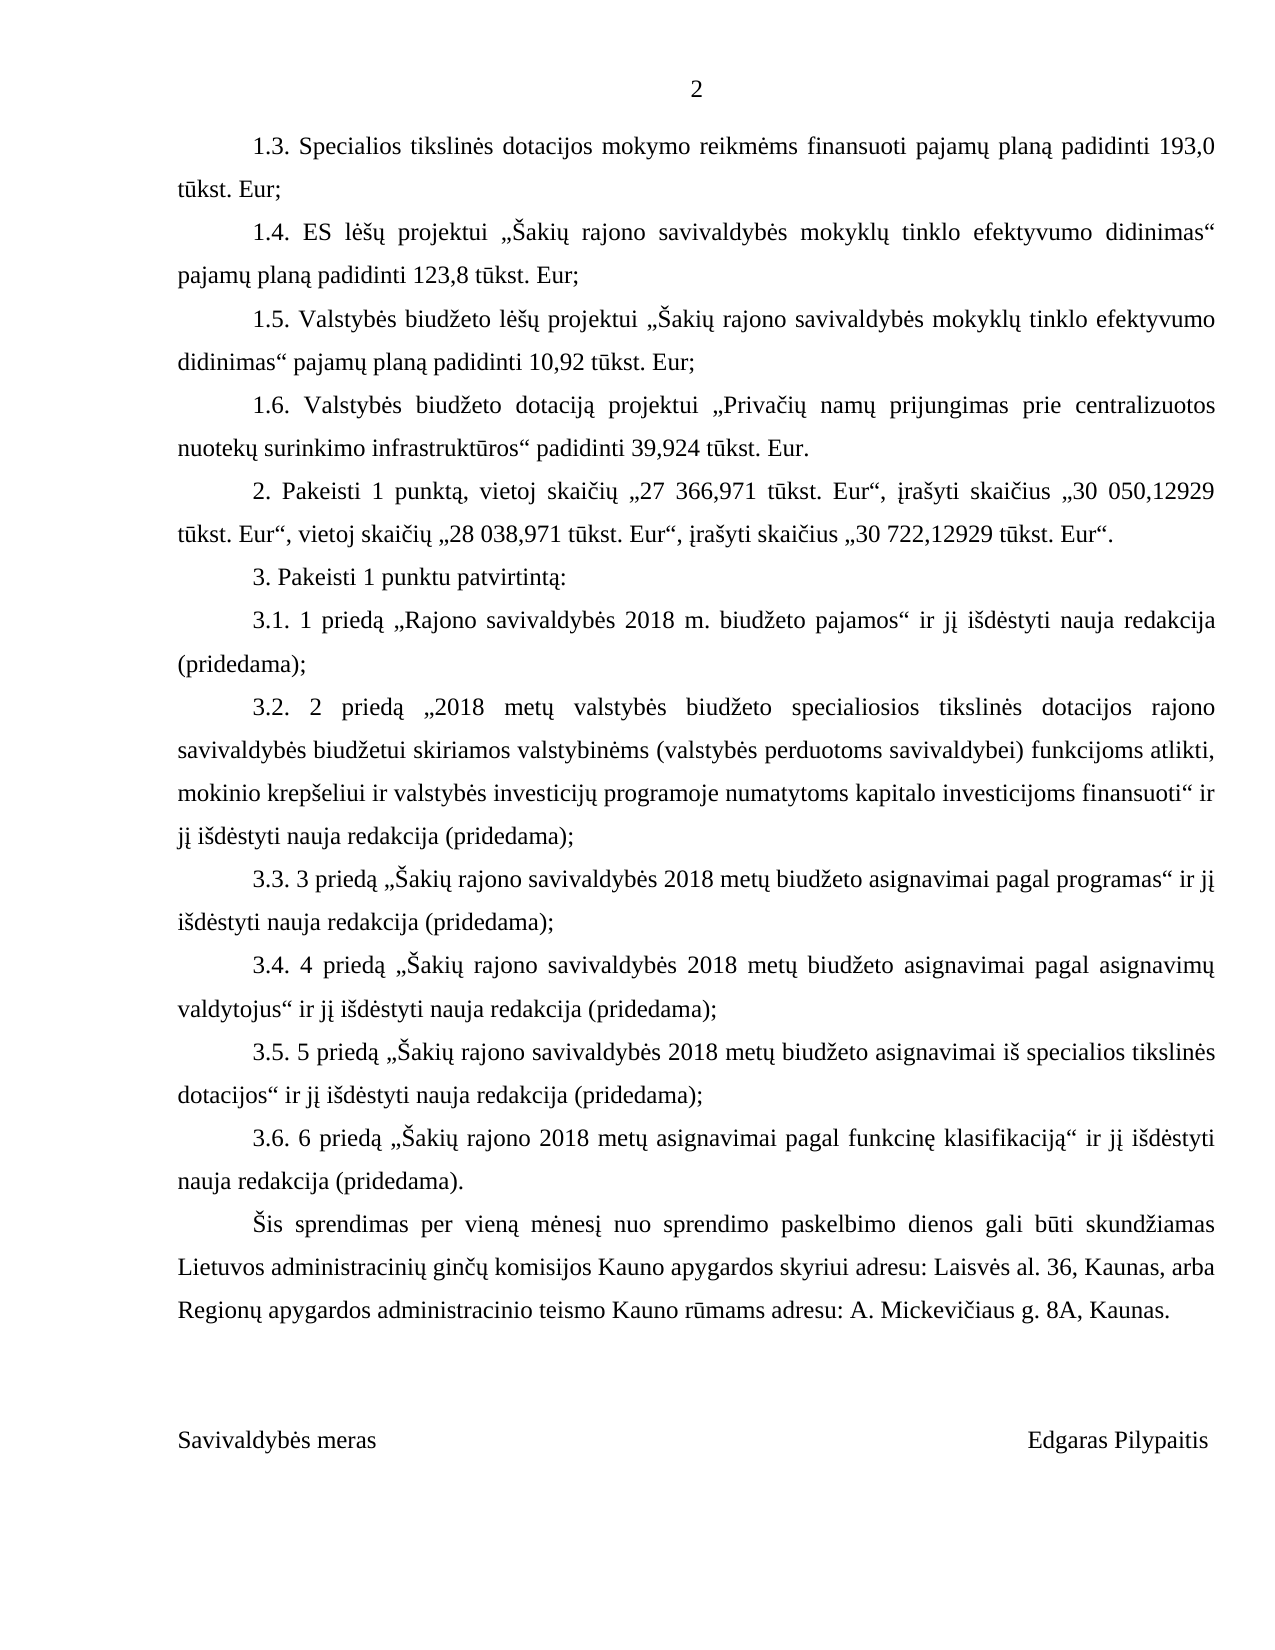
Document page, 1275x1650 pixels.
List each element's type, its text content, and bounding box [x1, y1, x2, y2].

text 1.6. Valstybės biudžeto dotaciją projektui „Privačių namų prijungimas prie centralizuotos nuotekų surinkimo infrastruktūros“ padidinti 39,924 tūkst. Eur. [177, 390, 1216, 462]
text 3.3. 3 priedą „Šakių rajono savivaldybės 2018 metų biudžeto asignavimai pagal programas“ ir jį išdėstyti nauja redakcija (pridedama); [177, 864, 1216, 936]
text 3. Pakeisti 1 punktu patvirtintą: [177, 562, 1216, 591]
text Šis sprendimas per vieną mėnesį nuo sprendimo paskelbimo dienos gali būti skundžiamas Lietuvos administracinių ginčų komisijos Kauno apygardos skyriui adresu: Laisvės al. 36, Kaunas, arba Regionų apygardos administracinio teismo Kauno rūmams adresu: A. Mickevičiaus g. 8A, Kaunas. [177, 1209, 1216, 1324]
text 2. Pakeisti 1 punktą, vietoj skaičių „27 366,971 tūkst. Eur“, įrašyti skaičius „30 050,12929 tūkst. Eur“, vietoj skaičių „28 038,971 tūkst. Eur“, įrašyti skaičius „30 722,12929 tūkst. Eur“. [177, 476, 1216, 548]
text 3.1. 1 priedą „Rajono savivaldybės 2018 m. biudžeto pajamos“ ir jį išdėstyti nauja redakcija (pridedama); [177, 606, 1216, 677]
text 1.4. ES lėšų projektui „Šakių rajono savivaldybės mokyklų tinklo efektyvumo didinimas“ pajamų planą padidinti 123,8 tūkst. Eur; [177, 217, 1216, 289]
text 3.6. 6 priedą „Šakių rajono 2018 metų asignavimai pagal funkcinę klasifikaciją“ ir jį išdėstyti nauja redakcija (pridedama). [177, 1123, 1216, 1195]
text Savivaldybės meras Edgaras Pilypaitis [177, 1425, 1216, 1454]
text 1.5. Valstybės biudžeto lėšų projektui „Šakių rajono savivaldybės mokyklų tinklo efektyvumo didinimas“ pajamų planą padidinti 10,92 tūkst. Eur; [177, 304, 1216, 376]
text 3.2. 2 priedą „2018 metų valstybės biudžeto specialiosios tikslinės dotacijos rajono savivaldybės biudžetui skiriamos valstybinėms (valstybės perduotoms savivaldybei) funkcijoms atlikti, mokinio krepšeliui ir valstybės investicijų programoje numatytoms kapitalo investicijoms finansuoti“ ir jį išdėstyti nauja redakcija (pridedama); [177, 692, 1216, 850]
text 3.5. 5 priedą „Šakių rajono savivaldybės 2018 metų biudžeto asignavimai iš specialios tikslinės dotacijos“ ir jį išdėstyti nauja redakcija (pridedama); [177, 1037, 1216, 1109]
text 3.4. 4 priedą „Šakių rajono savivaldybės 2018 metų biudžeto asignavimai pagal asignavimų valdytojus“ ir jį išdėstyti nauja redakcija (pridedama); [177, 951, 1216, 1022]
text 1.3. Specialios tikslinės dotacijos mokymo reikmėms finansuoti pajamų planą padidinti 193,0 tūkst. Eur; [177, 131, 1216, 203]
